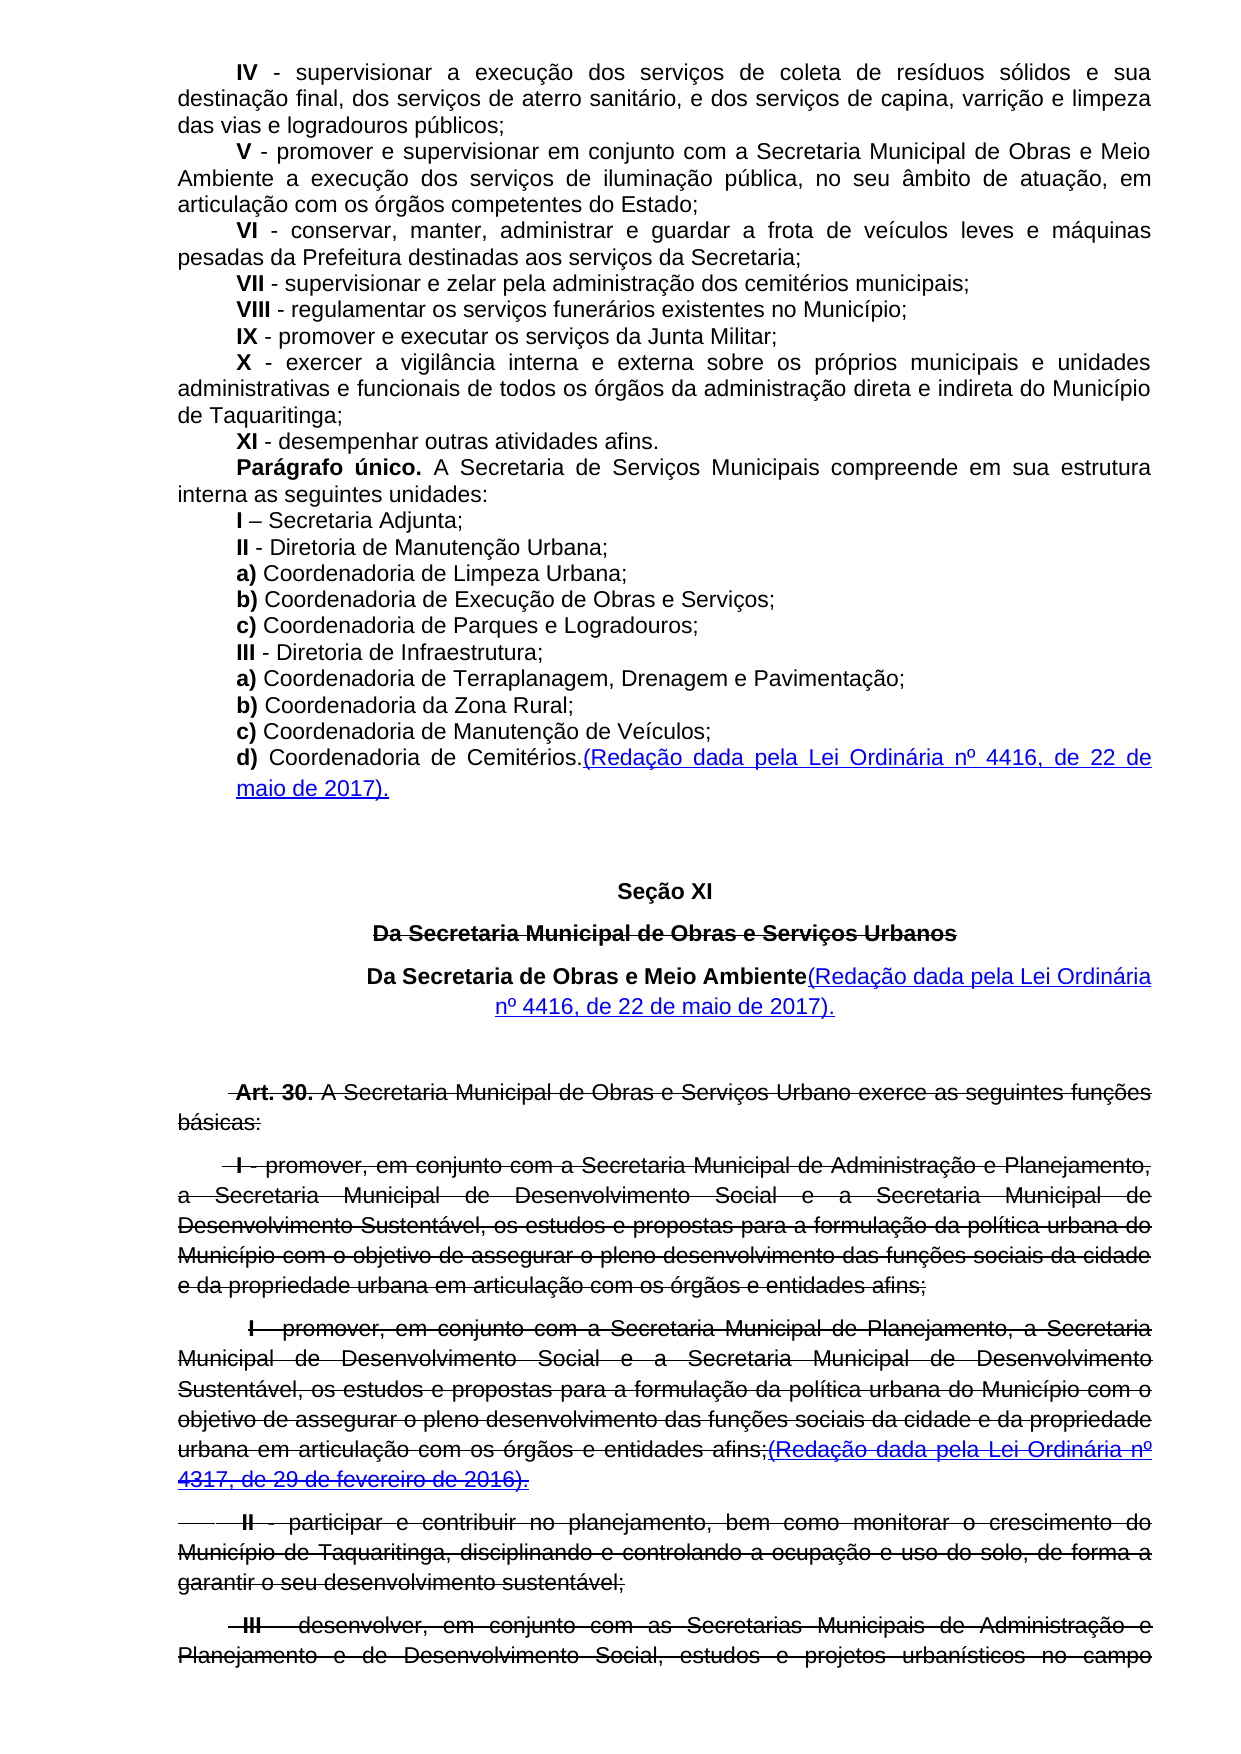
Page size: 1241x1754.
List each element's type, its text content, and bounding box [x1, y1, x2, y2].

text I - promover, em conjunto com a Secretaria Municipal de Planejamento, a Secretaria Municipal de Desenvolvimento Social e a Secretaria Municipal de Desenvolvimento Sustentável, os estudos e propostas para a formulação da política urbana do Município com o objetivo de assegurar o pleno desenvolvimento das funções sociais da cidade e da propriedade urbana em articulação com os órgãos e entidades afins;(Redação dada pela Lei Ordinária nº 4317, de 29 de fevereiro de 2016). [177, 1361, 1152, 1390]
text I – Secretaria Adjunta; [177, 507, 1152, 533]
text Seção XI [177, 878, 1152, 904]
text b) Coordenadoria da Zona Rural; [177, 692, 1152, 718]
text I - promover, em conjunto com a Secretaria Municipal de Administração e Planejamento, a Secretaria Municipal de Desenvolvimento Social e a Secretaria Municipal de Desenvolvimento Sustentável, os estudos e propostas para a formulação da política urbana do Município com o objetivo de assegurar o pleno desenvolvimento das funções sociais da cidade e da propriedade urbana em articulação com os órgãos e entidades afins; [177, 1152, 1152, 1196]
text VIII - regulamentar os serviços funerários existentes no Município; [177, 296, 1152, 323]
text X - exercer a vigilância interna e externa sobre os próprios municipais e unidades administrativas e funcionais de todos os órgãos da administração direta e indireta do Município de Taquaritinga; [177, 349, 1152, 428]
text II - participar e contribuir no planejamento, bem como monitorar o crescimento do Município de Taquaritinga, disciplinando e controlando a ocupação e uso do solo, de forma a garantir o seu desenvolvimento sustentável; [177, 1554, 1152, 1596]
text I - promover, em conjunto com a Secretaria Municipal de Administração e Planejamento, a Secretaria Municipal de Desenvolvimento Social e a Secretaria Municipal de Desenvolvimento Sustentável, os estudos e propostas para a formulação da política urbana do Município com o objetivo de assegurar o pleno desenvolvimento das funções sociais da cidade e da propriedade urbana em articulação com os órgãos e entidades afins; [177, 1227, 1152, 1299]
text I - promover, em conjunto com a Secretaria Municipal de Planejamento, a Secretaria Municipal de Desenvolvimento Social e a Secretaria Municipal de Desenvolvimento Sustentável, os estudos e propostas para a formulação da política urbana do Município com o objetivo de assegurar o pleno desenvolvimento das funções sociais da cidade e da propriedade urbana em articulação com os órgãos e entidades afins;(Redação dada pela Lei Ordinária nº 4317, de 29 de fevereiro de 2016). [177, 1451, 1152, 1492]
text Art. 30. A Secretaria Municipal de Obras e Serviços Urbano exerce as seguintes funções básicas: [177, 1079, 1152, 1135]
text I - promover, em conjunto com a Secretaria Municipal de Planejamento, a Secretaria Municipal de Desenvolvimento Social e a Secretaria Municipal de Desenvolvimento Sustentável, os estudos e propostas para a formulação da política urbana do Município com o objetivo de assegurar o pleno desenvolvimento das funções sociais da cidade e da propriedade urbana em articulação com os órgãos e entidades afins;(Redação dada pela Lei Ordinária nº 4317, de 29 de fevereiro de 2016). [177, 1315, 1152, 1360]
text I - promover, em conjunto com a Secretaria Municipal de Administração e Planejamento, a Secretaria Municipal de Desenvolvimento Social e a Secretaria Municipal de Desenvolvimento Sustentável, os estudos e propostas para a formulação da política urbana do Município com o objetivo de assegurar o pleno desenvolvimento das funções sociais da cidade e da propriedade urbana em articulação com os órgãos e entidades afins; [177, 1197, 1152, 1226]
text II - participar e contribuir no planejamento, bem como monitorar o crescimento do Município de Taquaritinga, disciplinando e controlando a ocupação e uso do solo, de forma a garantir o seu desenvolvimento sustentável; [177, 1524, 1152, 1553]
text V - promover e supervisionar em conjunto com a Secretaria Municipal de Obras e Meio Ambiente a execução dos serviços de iluminação pública, no seu âmbito de atuação, em articulação com os órgãos competentes do Estado; [177, 138, 1152, 217]
text Da Secretaria de Obras e Meio Ambiente(Redação dada pela Lei Ordinária nº 4416, de 22 de maio de 2017). [177, 963, 1152, 1019]
text a) Coordenadoria de Terraplanagem, Drenagem e Pavimentação; [177, 665, 1152, 692]
text II - Diretoria de Manutenção Urbana; [177, 533, 1152, 560]
text b) Coordenadoria de Execução de Obras e Serviços; [177, 586, 1152, 612]
text VII - supervisionar e zelar pela administração dos cemitérios municipais; [177, 270, 1152, 296]
text III - desenvolver, em conjunto com as Secretarias Municipais de Administração e Planejamento e de Desenvolvimento Social, estudos e projetos urbanísticos no campo habitacional do Município, bem como da definição de uma política habitacional que permita melhorar as condições de moradia da população; [177, 1612, 1152, 1656]
text c) Coordenadoria de Parques e Logradouros; [177, 612, 1152, 639]
text IX - promover e executar os serviços da Junta Militar; [177, 323, 1152, 349]
text Da Secretaria Municipal de Obras e Serviços Urbanos [177, 920, 1152, 947]
text II - participar e contribuir no planejamento, bem como monitorar o crescimento do Município de Taquaritinga, disciplinando e controlando a ocupação e uso do solo, de forma a garantir o seu desenvolvimento sustentável; [177, 1509, 1152, 1523]
text III - Diretoria de Infraestrutura; [177, 639, 1152, 665]
text a) Coordenadoria de Limpeza Urbana; [177, 560, 1152, 586]
text I - promover, em conjunto com a Secretaria Municipal de Planejamento, a Secretaria Municipal de Desenvolvimento Social e a Secretaria Municipal de Desenvolvimento Sustentável, os estudos e propostas para a formulação da política urbana do Município com o objetivo de assegurar o pleno desenvolvimento das funções sociais da cidade e da propriedade urbana em articulação com os órgãos e entidades afins;(Redação dada pela Lei Ordinária nº 4317, de 29 de fevereiro de 2016). [177, 1421, 1152, 1450]
text d) Coordenadoria de Cemitérios.(Redação dada pela Lei Ordinária nº 4416, de 22 de maio de 2017). [236, 744, 1152, 801]
text I - promover, em conjunto com a Secretaria Municipal de Planejamento, a Secretaria Municipal de Desenvolvimento Social e a Secretaria Municipal de Desenvolvimento Sustentável, os estudos e propostas para a formulação da política urbana do Município com o objetivo de assegurar o pleno desenvolvimento das funções sociais da cidade e da propriedade urbana em articulação com os órgãos e entidades afins;(Redação dada pela Lei Ordinária nº 4317, de 29 de fevereiro de 2016). [177, 1391, 1152, 1420]
text IV - supervisionar a execução dos serviços de coleta de resíduos sólidos e sua destinação final, dos serviços de aterro sanitário, e dos serviços de capina, varrição e limpeza das vias e logradouros públicos; [177, 59, 1152, 138]
text XI - desempenhar outras atividades afins. [177, 428, 1152, 454]
text VI - conservar, manter, administrar e guardar a frota de veículos leves e máquinas pesadas da Prefeitura destinadas aos serviços da Secretaria; [177, 217, 1152, 270]
text Parágrafo único. A Secretaria de Serviços Municipais compreende em sua estrutura interna as seguintes unidades: [177, 454, 1152, 507]
text c) Coordenadoria de Manutenção de Veículos; [236, 718, 1152, 744]
